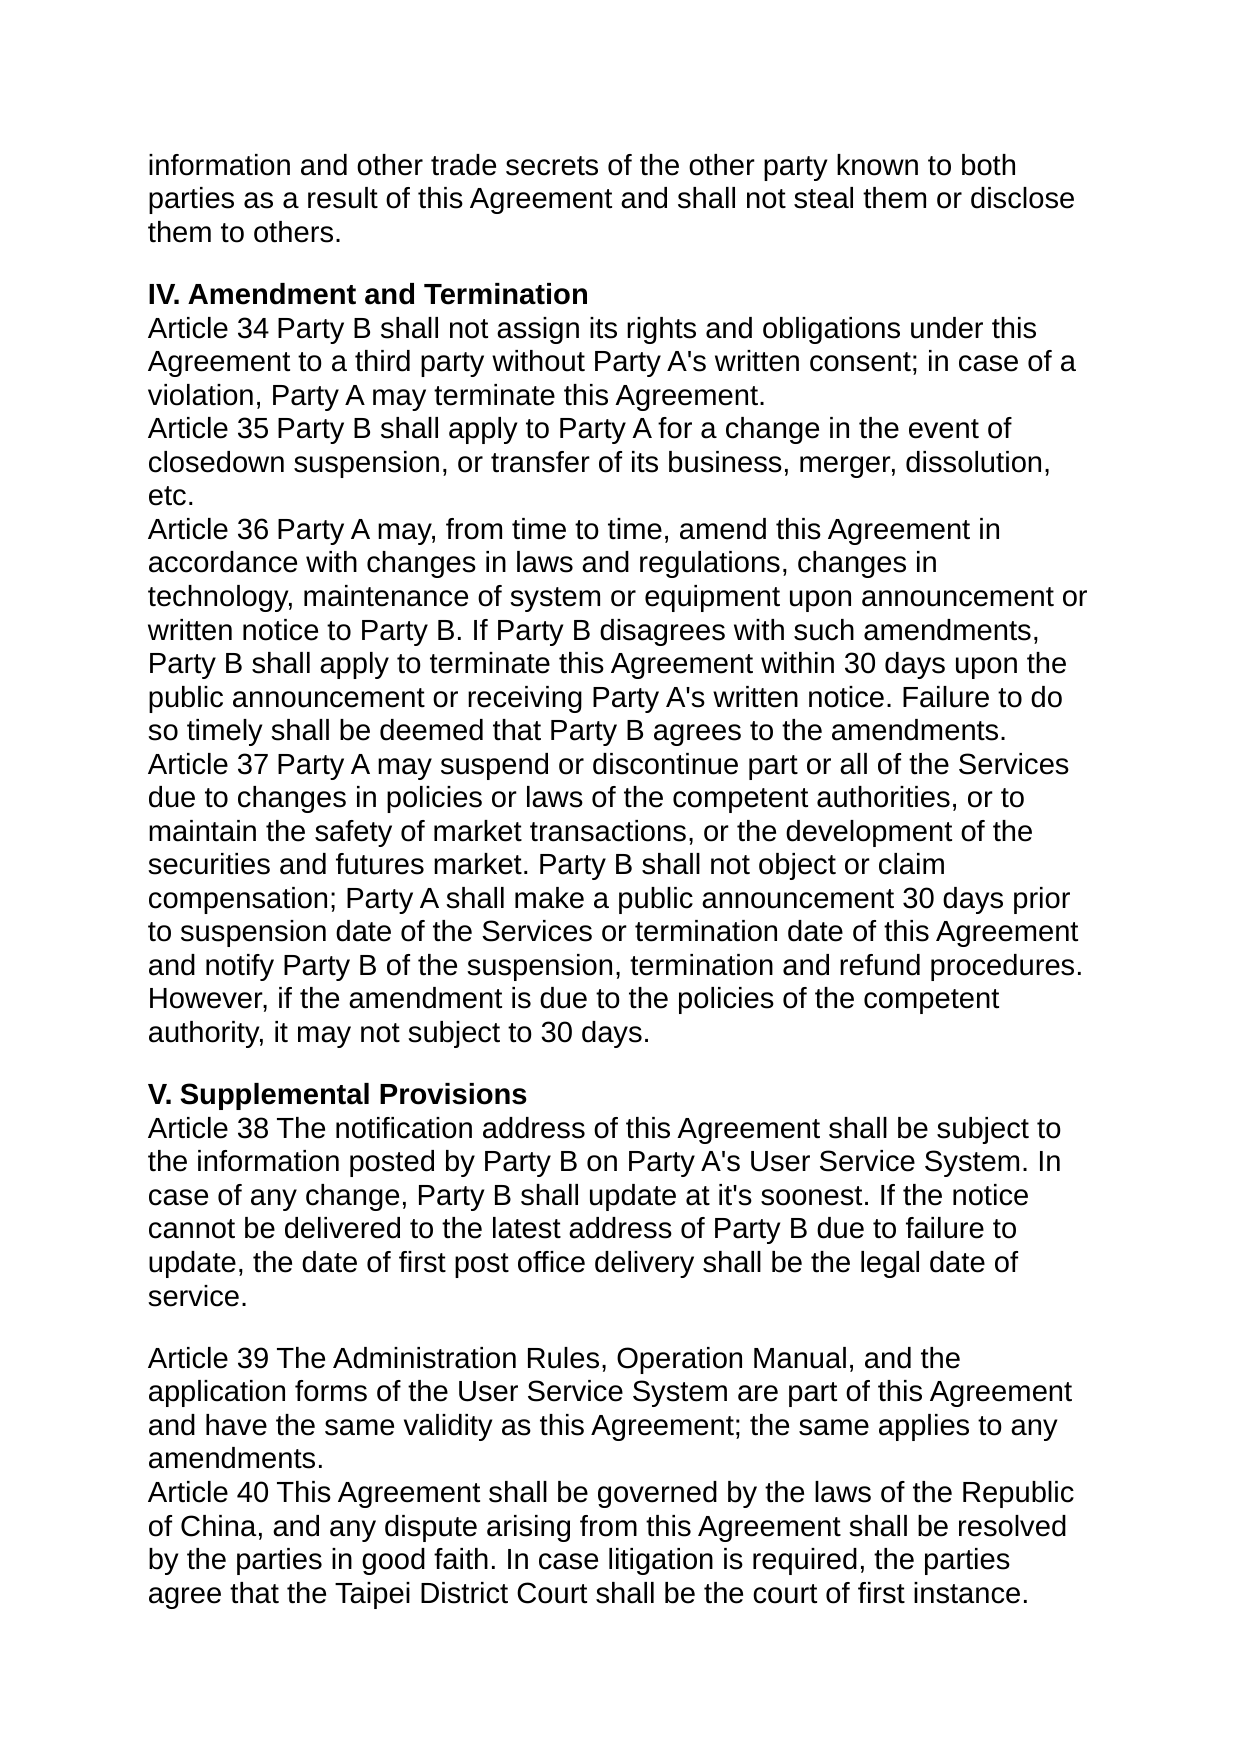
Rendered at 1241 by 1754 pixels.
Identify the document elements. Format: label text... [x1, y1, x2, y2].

text Article 35 Party B shall apply to Party A for a change in the event of closedown suspension, or transfer of its business, merger, dissolution, etc. [148, 411, 1092, 512]
text V. Supplemental Provisions [148, 1077, 1092, 1111]
text Article 38 The notification address of this Agreement shall be subject to the information posted by Party B on Party A's User Service System. In case of any change, Party B shall update at it's soonest. If the notice cannot be delivered to the latest address of Party B due to failure to update, the date of first post office delivery shall be the legal date of service. [148, 1111, 1092, 1312]
text Article 34 Party B shall not assign its rights and obligations under this Agreement to a third party without Party A's written consent; in case of a violation, Party A may terminate this Agreement. [148, 311, 1092, 411]
text IV. Amendment and Termination [148, 277, 1092, 311]
text Article 36 Party A may, from time to time, amend this Agreement in accordance with changes in laws and regulations, changes in technology, maintenance of system or equipment upon announcement or written notice to Party B. If Party B disagrees with such amendments, Party B shall apply to terminate this Agreement within 30 days upon the public announcement or receiving Party A's written notice. Failure to do so timely shall be deemed that Party B agrees to the amendments. [148, 512, 1092, 747]
text Article 40 This Agreement shall be governed by the laws of the Republic of China, and any dispute arising from this Agreement shall be resolved by the parties in good faith. In case litigation is required, the parties agree that the Taipei District Court shall be the court of first instance. [148, 1475, 1092, 1609]
text Article 37 Party A may suspend or discontinue part or all of the Services due to changes in policies or laws of the competent authorities, or to maintain the safety of market transactions, or the development of the securities and futures market. Party B shall not object or claim compensation; Party A shall make a public announcement 30 days prior to suspension date of the Services or termination date of this Agreement and notify Party B of the suspension, termination and refund procedures. However, if the amendment is due to the policies of the competent authority, it may not subject to 30 days. [148, 747, 1092, 1048]
text information and other trade secrets of the other party known to both parties as a result of this Agreement and shall not steal them or disclose them to others. [148, 148, 1092, 248]
text Article 39 The Administration Rules, Operation Manual, and the application forms of the User Service System are part of this Agreement and have the same validity as this Agreement; the same applies to any amendments. [148, 1341, 1092, 1475]
